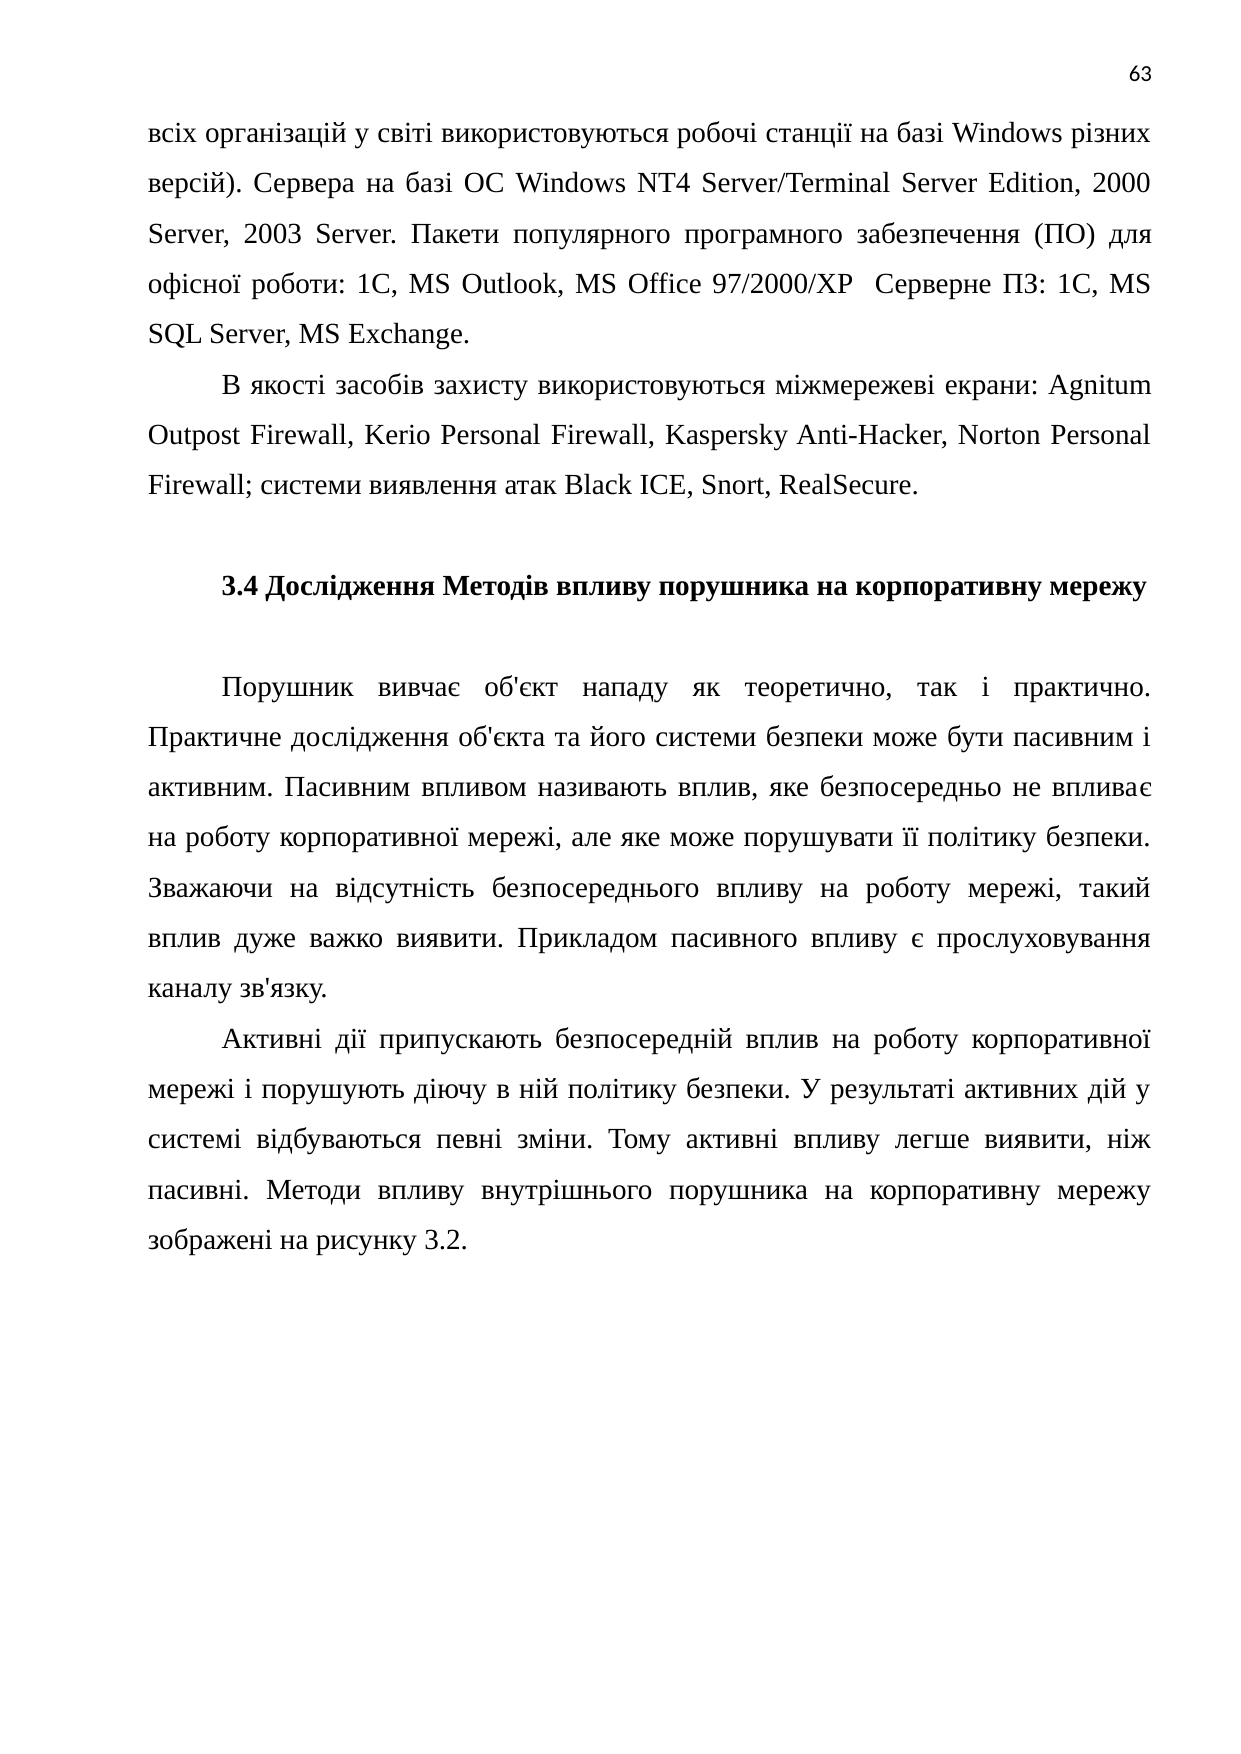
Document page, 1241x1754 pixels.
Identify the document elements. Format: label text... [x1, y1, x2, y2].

text Активні дії припускають безпосередній вплив на роботу корпоративної мережі і порушують діючу в ній політику безпеки. У результаті активних дій у системі відбуваються певні зміни. Тому активні впливу легше виявити, ніж пасивні. Методи впливу внутрішнього порушника на корпоративну мережу зображені на рисунку 3.2. [148, 1021, 1152, 1256]
text В якості засобів захисту використовуються міжмережеві екрани: Agnitum Outpost Firewall, Kerio Personal Firewall, Kaspersky Anti-Hacker, Norton Personal Firewall; системи виявлення атак Black ICE, Snort, RealSecure. [148, 367, 1152, 501]
text 3.4 Дослідження Методів впливу порушника на корпоративну мережу [148, 568, 1152, 602]
text Порушник вивчає об'єкт нападу як теоретично, так і практично. Практичне дослідження об'єкта та його системи безпеки може бути пасивним і активним. Пасивним впливом називають вплив, яке безпосередньо не впливає на роботу корпоративної мережі, але яке може порушувати її політику безпеки. Зважаючи на відсутність безпосереднього впливу на роботу мережі, такий вплив дуже важко виявити. Прикладом пасивного впливу є прослуховування каналу зв'язку. [148, 669, 1152, 1004]
text всіх організацій у світі використовуються робочі станції на базі Windows різних версій). Сервера на базі ОС Windows NT4 Server/Terminal Server Edition, 2000 Server, 2003 Server. Пакети популярного програмного забезпечення (ПО) для офісної роботи: 1С, MS Outlook, MS Office 97/2000/XP Серверне ПЗ: 1С, MS SQL Server, MS Exchange. [148, 115, 1152, 350]
